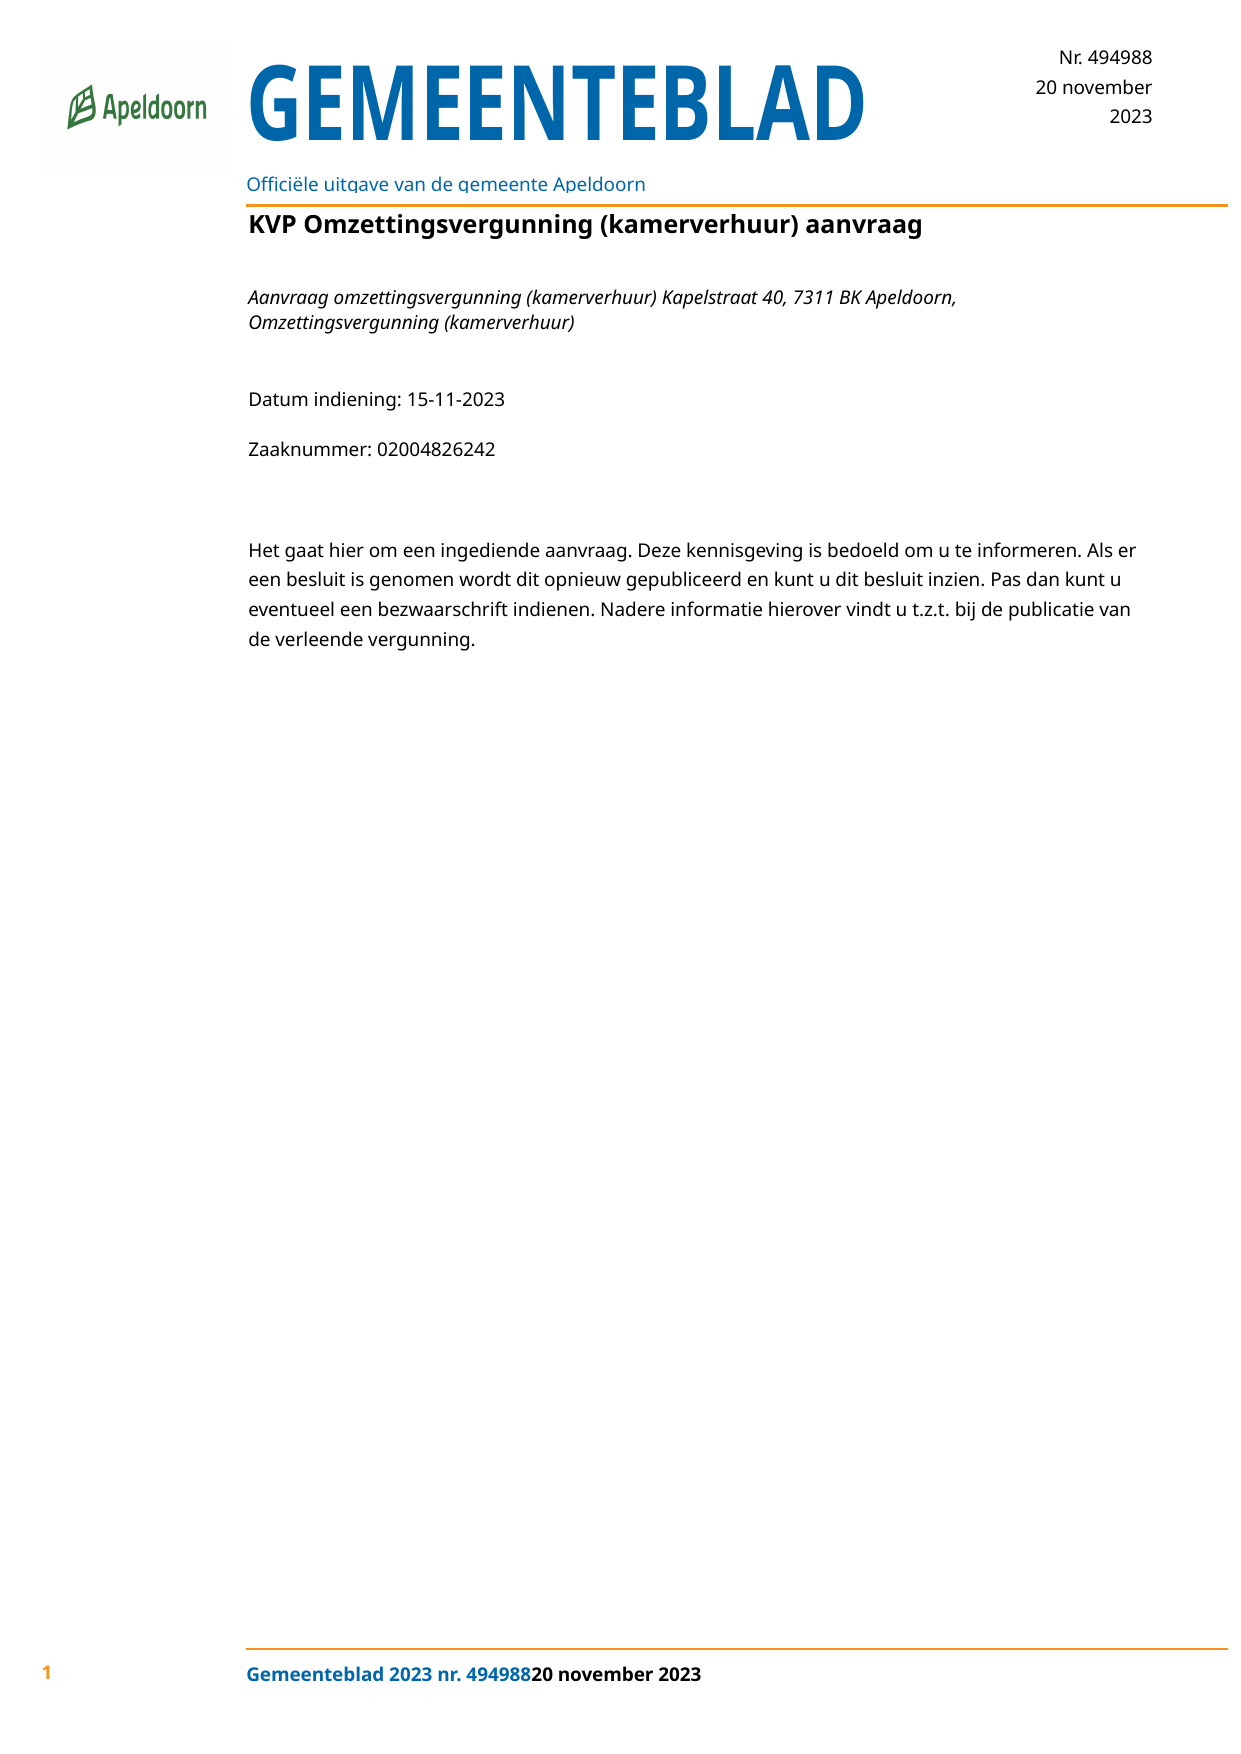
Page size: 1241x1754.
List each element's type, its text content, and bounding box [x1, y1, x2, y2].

text KVP Omzettingsvergunning (kamerverhuur) aanvraag [248, 207, 1152, 241]
text Datum indiening: 15-11-2023 [248, 386, 1152, 411]
text Zaaknummer: 02004826242 [248, 436, 1152, 462]
picture [41, 47, 231, 172]
text Het gaat hier om een ingediende aanvraag. Deze kennisgeving is bedoeld om u te informeren. Als er een besluit is genomen wordt dit opnieuw gepubliceerd en kunt u dit besluit inzien. Pas dan kunt u eventueel een bezwaarschrift indienen. Nadere informatie hierover vindt u t.z.t. bij de publicatie van de verleende vergunning. [248, 537, 1152, 651]
text Aanvraag omzettingsvergunning (kamerverhuur) Kapelstraat 40, 7311 BK Apeldoorn, Omzettingsvergunning (kamerverhuur) [248, 284, 1152, 335]
